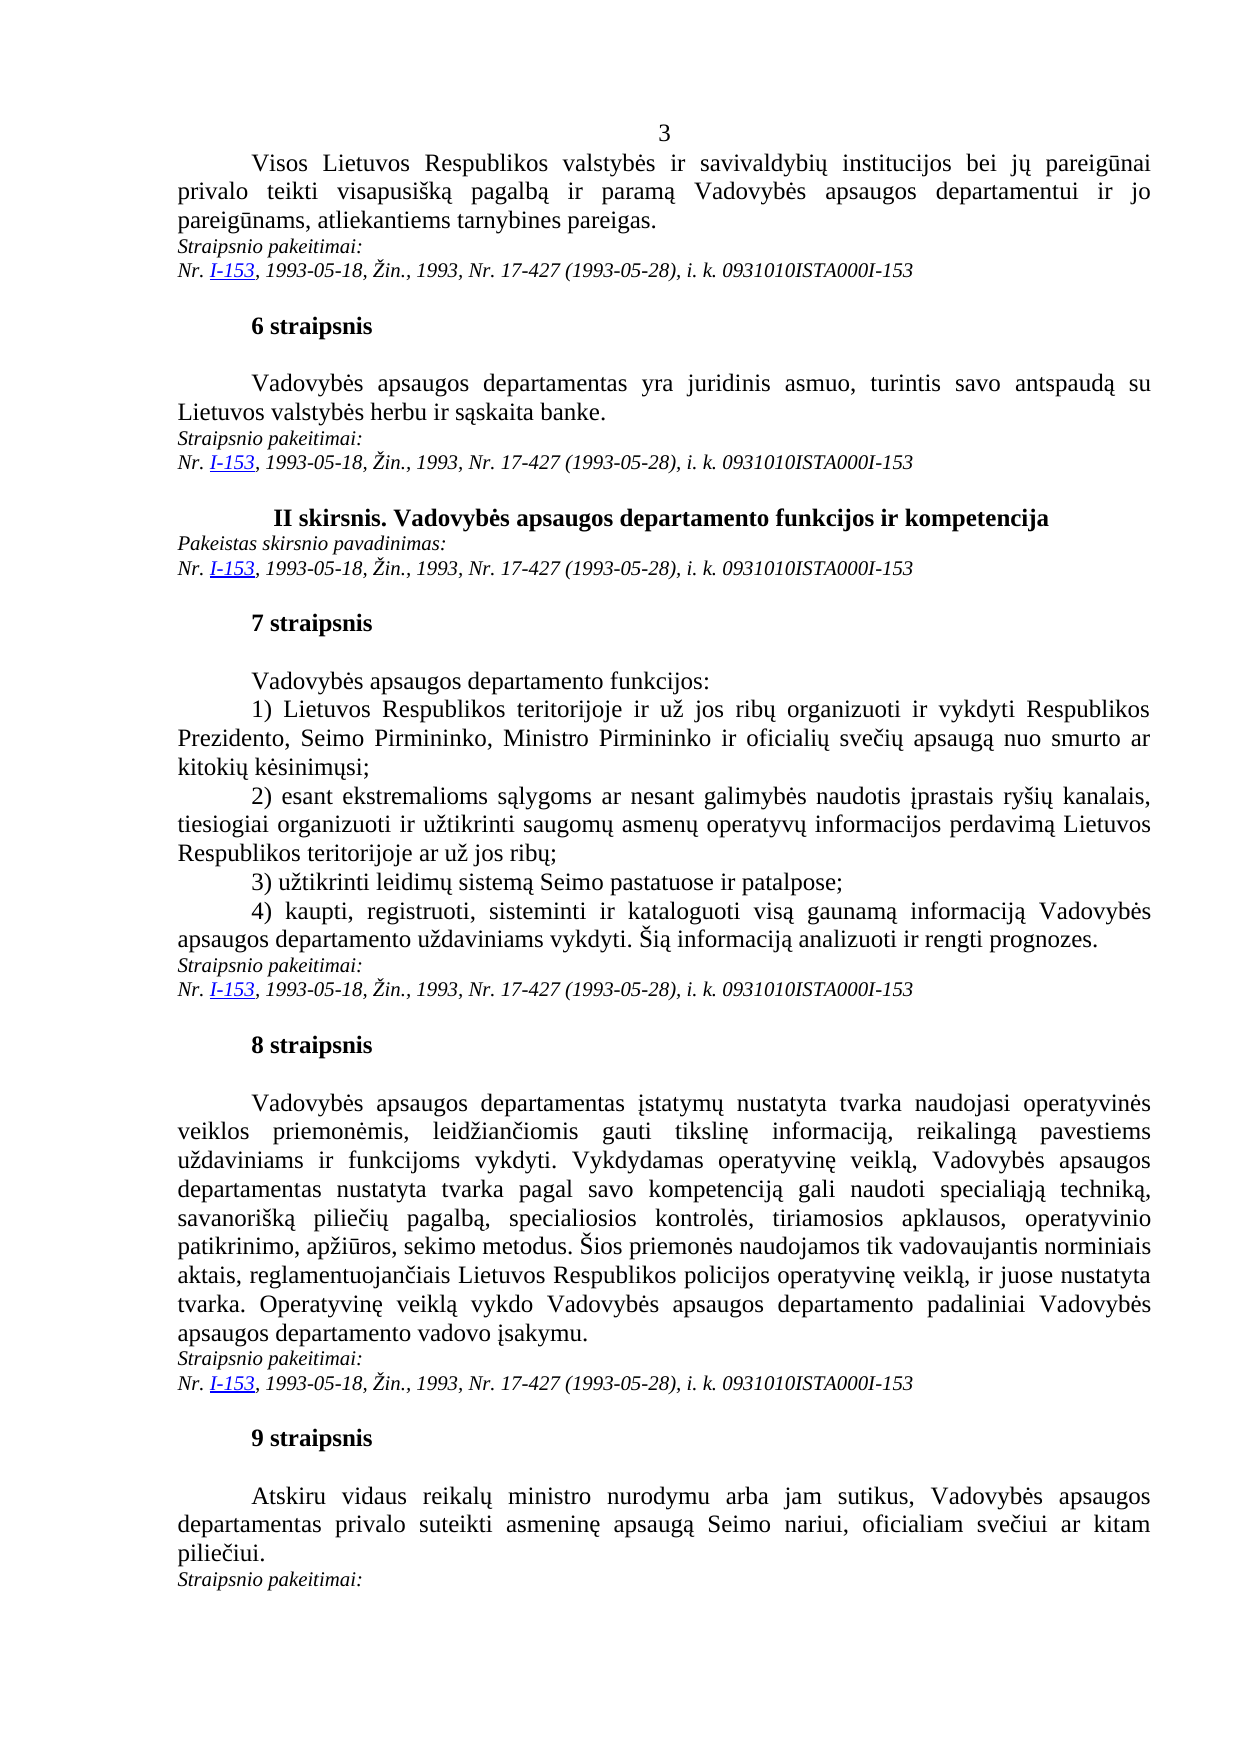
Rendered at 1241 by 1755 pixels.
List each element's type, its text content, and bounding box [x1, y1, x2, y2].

text Nr. I-153, 1993-05-18, Žin., 1993, Nr. 17-427 (1993-05-28), i. k. 0931010ISTA000I-153 [177, 450, 1152, 474]
text 7 straipsnis [177, 608, 1152, 637]
text 8 straipsnis [177, 1030, 1152, 1059]
text Straipsnio pakeitimai: [177, 426, 1152, 450]
text Vadovybės apsaugos departamentas yra juridinis asmuo, turintis savo antspaudą su Lietuvos valstybės herbu ir sąskaita banke. [177, 368, 1152, 426]
text Nr. I-153, 1993-05-18, Žin., 1993, Nr. 17-427 (1993-05-28), i. k. 0931010ISTA000I-153 [177, 977, 1152, 1001]
text Vadovybės apsaugos departamentas įstatymų nustatyta tvarka naudojasi operatyvinės veiklos priemonėmis, leidžiančiomis gauti tikslinę informaciją, reikalingą pavestiems uždaviniams ir funkcijoms vykdyti. Vykdydamas operatyvinę veiklą, Vadovybės apsaugos departamentas nustatyta tvarka pagal savo kompetenciją gali naudoti specialiąją techniką, savanorišką piliečių pagalbą, specialiosios kontrolės, tiriamosios apklausos, operatyvinio patikrinimo, apžiūros, sekimo metodus. Šios priemonės naudojamos tik vadovaujantis norminiais aktais, reglamentuojančiais Lietuvos Respublikos policijos operatyvinę veiklą, ir juose nustatyta tvarka. Operatyvinę veiklą vykdo Vadovybės apsaugos departamento padaliniai Vadovybės apsaugos departamento vadovo įsakymu. [177, 1088, 1152, 1346]
text Nr. I-153, 1993-05-18, Žin., 1993, Nr. 17-427 (1993-05-28), i. k. 0931010ISTA000I-153 [177, 555, 1152, 579]
text Vadovybės apsaugos departamento funkcijos: [177, 666, 1152, 694]
text Straipsnio pakeitimai: [177, 953, 1152, 977]
text Pakeistas skirsnio pavadinimas: [177, 531, 1152, 555]
text 4) kaupti, registruoti, sisteminti ir kataloguoti visą gaunamą informaciją Vadovybės apsaugos departamento uždaviniams vykdyti. Šią informaciją analizuoti ir rengti prognozes. [177, 896, 1152, 953]
text 6 straipsnis [177, 311, 1152, 339]
text 3) užtikrinti leidimų sistemą Seimo pastatuose ir patalpose; [177, 867, 1152, 896]
text 1) Lietuvos Respublikos teritorijoje ir už jos ribų organizuoti ir vykdyti Respublikos Prezidento, Seimo Pirmininko, Ministro Pirmininko ir oficialių svečių apsaugą nuo smurto ar kitokių kėsinimųsi; [177, 694, 1152, 781]
text Atskiru vidaus reikalų ministro nurodymu arba jam sutikus, Vadovybės apsaugos departamentas privalo suteikti asmeninę apsaugą Seimo nariui, oficialiam svečiui ar kitam piliečiui. [177, 1481, 1152, 1567]
text II skirsnis. Vadovybės apsaugos departamento funkcijos ir kompetencija [177, 503, 1152, 531]
text 9 straipsnis [177, 1423, 1152, 1452]
text Straipsnio pakeitimai: [177, 1346, 1152, 1370]
text Visos Lietuvos Respublikos valstybės ir savivaldybių institucijos bei jų pareigūnai privalo teikti visapusišką pagalbą ir paramą Vadovybės apsaugos departamentui ir jo pareigūnams, atliekantiems tarnybines pareigas. [177, 148, 1152, 234]
text Nr. I-153, 1993-05-18, Žin., 1993, Nr. 17-427 (1993-05-28), i. k. 0931010ISTA000I-153 [177, 258, 1152, 282]
text Straipsnio pakeitimai: [177, 1567, 1152, 1591]
text Nr. I-153, 1993-05-18, Žin., 1993, Nr. 17-427 (1993-05-28), i. k. 0931010ISTA000I-153 [177, 1370, 1152, 1394]
text 2) esant ekstremalioms sąlygoms ar nesant galimybės naudotis įprastais ryšių kanalais, tiesiogiai organizuoti ir užtikrinti saugomų asmenų operatyvų informacijos perdavimą Lietuvos Respublikos teritorijoje ar už jos ribų; [177, 781, 1152, 867]
text Straipsnio pakeitimai: [177, 234, 1152, 258]
